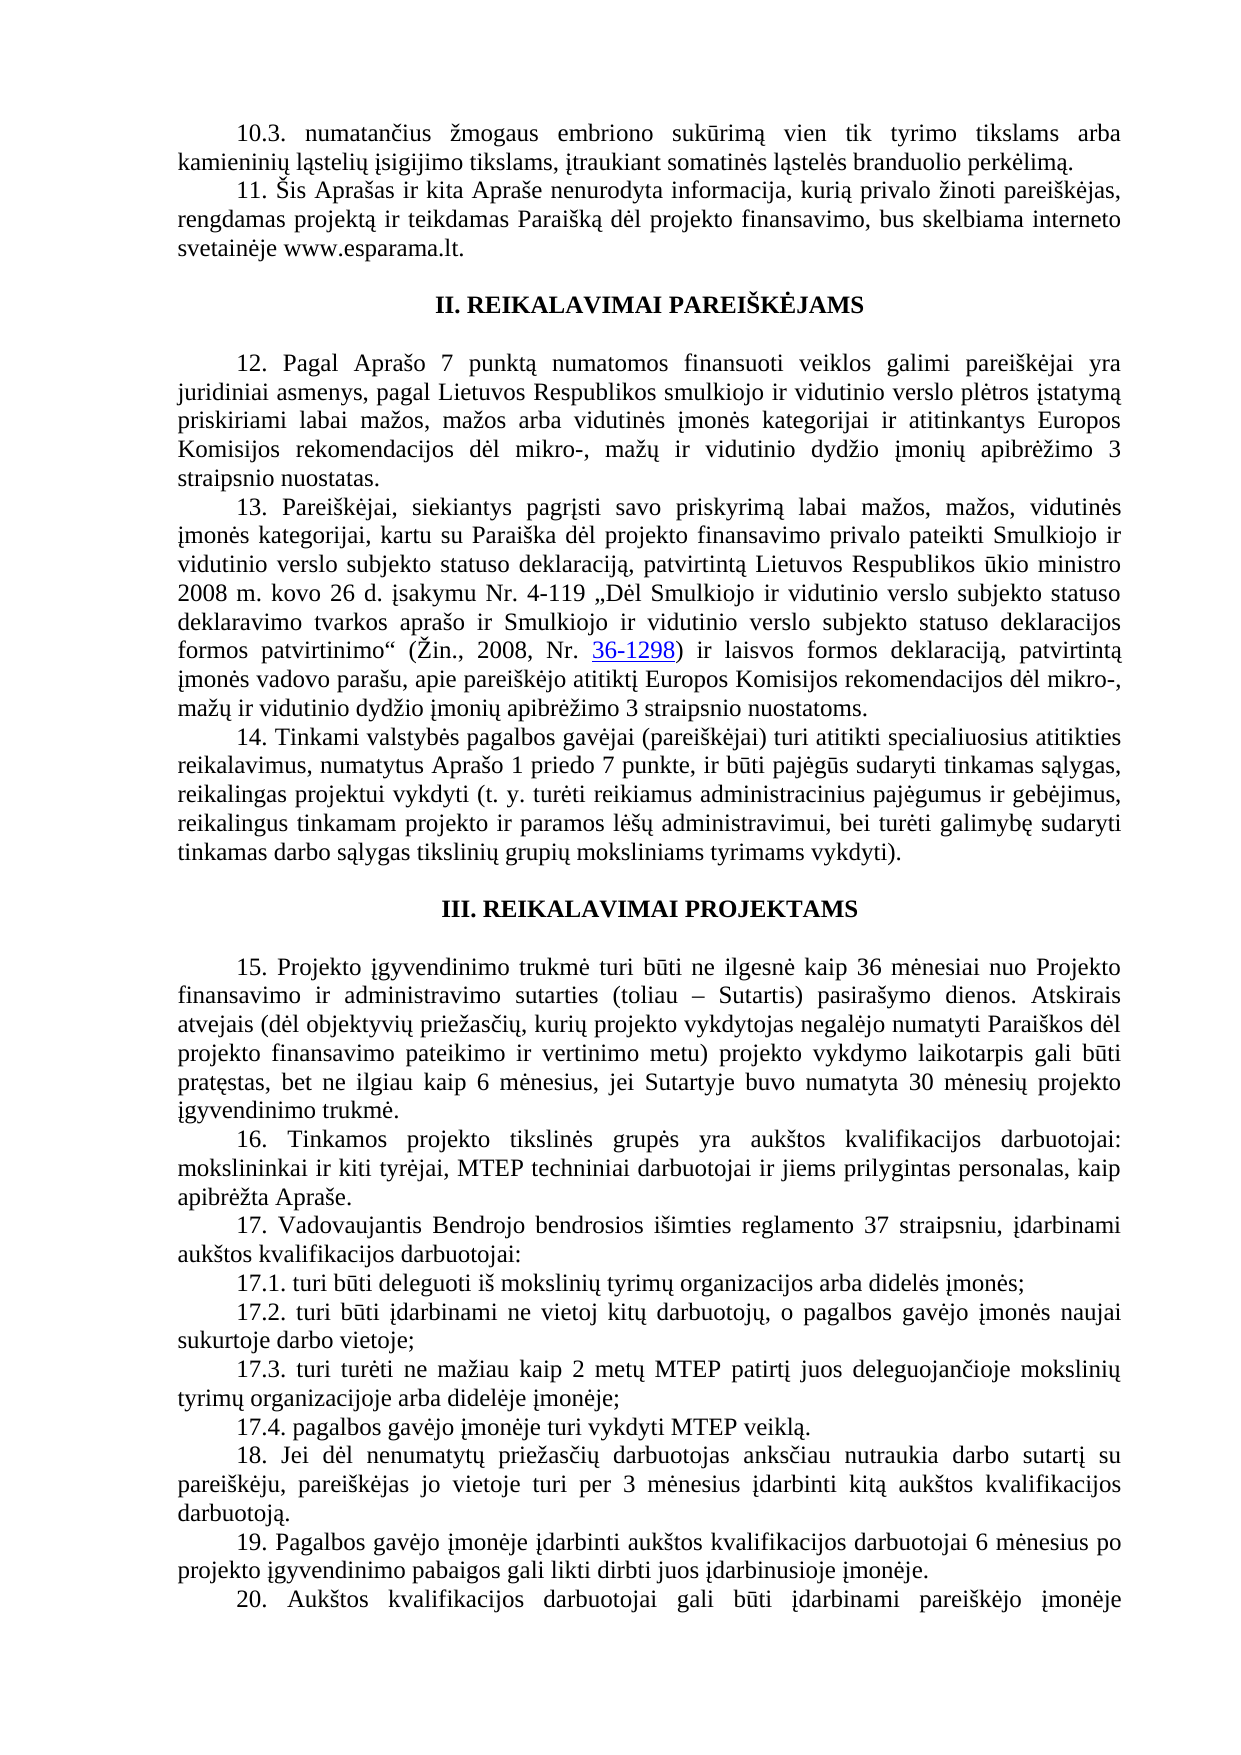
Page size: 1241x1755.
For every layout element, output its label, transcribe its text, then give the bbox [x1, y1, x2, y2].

text 19. Pagalbos gavėjo įmonėje įdarbinti aukštos kvalifikacijos darbuotojai 6 mėnesius po projekto įgyvendinimo pabaigos gali likti dirbti juos įdarbinusioje įmonėje. [177, 1527, 1122, 1584]
text 11. Šis Aprašas ir kita Apraše nenurodyta informacija, kurią privalo žinoti pareiškėjas, rengdamas projektą ir teikdamas Paraišką dėl projekto finansavimo, bus skelbiama interneto svetainėje www.esparama.lt. [177, 176, 1122, 262]
text 13. Pareiškėjai, siekiantys pagrįsti savo priskyrimą labai mažos, mažos, vidutinės įmonės kategorijai, kartu su Paraiška dėl projekto finansavimo privalo pateikti Smulkiojo ir vidutinio verslo subjekto statuso deklaraciją, patvirtintą Lietuvos Respublikos ūkio ministro 2008 m. kovo 26 d. įsakymu Nr. 4-119 „Dėl Smulkiojo ir vidutinio verslo subjekto statuso deklaravimo tvarkos aprašo ir Smulkiojo ir vidutinio verslo subjekto statuso deklaracijos formos patvirtinimo“ (Žin., 2008, Nr. 36-1298) ir laisvos formos deklaraciją, patvirtintą įmonės vadovo parašu, apie pareiškėjo atitiktį Europos Komisijos rekomendacijos dėl mikro-, mažų ir vidutinio dydžio įmonių apibrėžimo 3 straipsnio nuostatoms. [177, 492, 1122, 722]
text 18. Jei dėl nenumatytų priežasčių darbuotojas anksčiau nutraukia darbo sutartį su pareiškėju, pareiškėjas jo vietoje turi per 3 mėnesius įdarbinti kitą aukštos kvalifikacijos darbuotoją. [177, 1441, 1122, 1527]
text 17.4. pagalbos gavėjo įmonėje turi vykdyti MTEP veiklą. [177, 1412, 1122, 1441]
text 17.2. turi būti įdarbinami ne vietoj kitų darbuotojų, o pagalbos gavėjo įmonės naujai sukurtoje darbo vietoje; [177, 1297, 1122, 1354]
text 20. Aukštos kvalifikacijos darbuotojai gali būti įdarbinami pareiškėjo įmonėje [177, 1584, 1122, 1613]
text 17.3. turi turėti ne mažiau kaip 2 metų MTEP patirtį juos deleguojančioje mokslinių tyrimų organizacijoje arba didelėje įmonėje; [177, 1354, 1122, 1412]
text 17. Vadovaujantis Bendrojo bendrosios išimties reglamento 37 straipsniu, įdarbinami aukštos kvalifikacijos darbuotojai: [177, 1211, 1122, 1268]
text 15. Projekto įgyvendinimo trukmė turi būti ne ilgesnė kaip 36 mėnesiai nuo Projekto finansavimo ir administravimo sutarties (toliau – Sutartis) pasirašymo dienos. Atskirais atvejais (dėl objektyvių priežasčių, kurių projekto vykdytojas negalėjo numatyti Paraiškos dėl projekto finansavimo pateikimo ir vertinimo metu) projekto vykdymo laikotarpis gali būti pratęstas, bet ne ilgiau kaip 6 mėnesius, jei Sutartyje buvo numatyta 30 mėnesių projekto įgyvendinimo trukmė. [177, 952, 1122, 1124]
text 10.3. numatančius žmogaus embriono sukūrimą vien tik tyrimo tikslams arba kamieninių ląstelių įsigijimo tikslams, įtraukiant somatinės ląstelės branduolio perkėlimą. [177, 118, 1122, 176]
text 12. Pagal Aprašo 7 punktą numatomos finansuoti veiklos galimi pareiškėjai yra juridiniai asmenys, pagal Lietuvos Respublikos smulkiojo ir vidutinio verslo plėtros įstatymą priskiriami labai mažos, mažos arba vidutinės įmonės kategorijai ir atitinkantys Europos Komisijos rekomendacijos dėl mikro-, mažų ir vidutinio dydžio įmonių apibrėžimo 3 straipsnio nuostatas. [177, 348, 1122, 492]
text III. Reikalavimai projektams [177, 894, 1122, 923]
text 16. Tinkamos projekto tikslinės grupės yra aukštos kvalifikacijos darbuotojai: mokslininkai ir kiti tyrėjai, MTEP techniniai darbuotojai ir jiems prilygintas personalas, kaip apibrėžta Apraše. [177, 1124, 1122, 1211]
text 17.1. turi būti deleguoti iš mokslinių tyrimų organizacijos arba didelės įmonės; [177, 1268, 1122, 1297]
text 14. Tinkami valstybės pagalbos gavėjai (pareiškėjai) turi atitikti specialiuosius atitikties reikalavimus, numatytus Aprašo 1 priedo 7 punkte, ir būti pajėgūs sudaryti tinkamas sąlygas, reikalingas projektui vykdyti (t. y. turėti reikiamus administracinius pajėgumus ir gebėjimus, reikalingus tinkamam projekto ir paramos lėšų administravimui, bei turėti galimybę sudaryti tinkamas darbo sąlygas tikslinių grupių moksliniams tyrimams vykdyti). [177, 722, 1122, 866]
text II. REIKALAVIMAI PAREIŠKĖJAMS [177, 291, 1122, 319]
